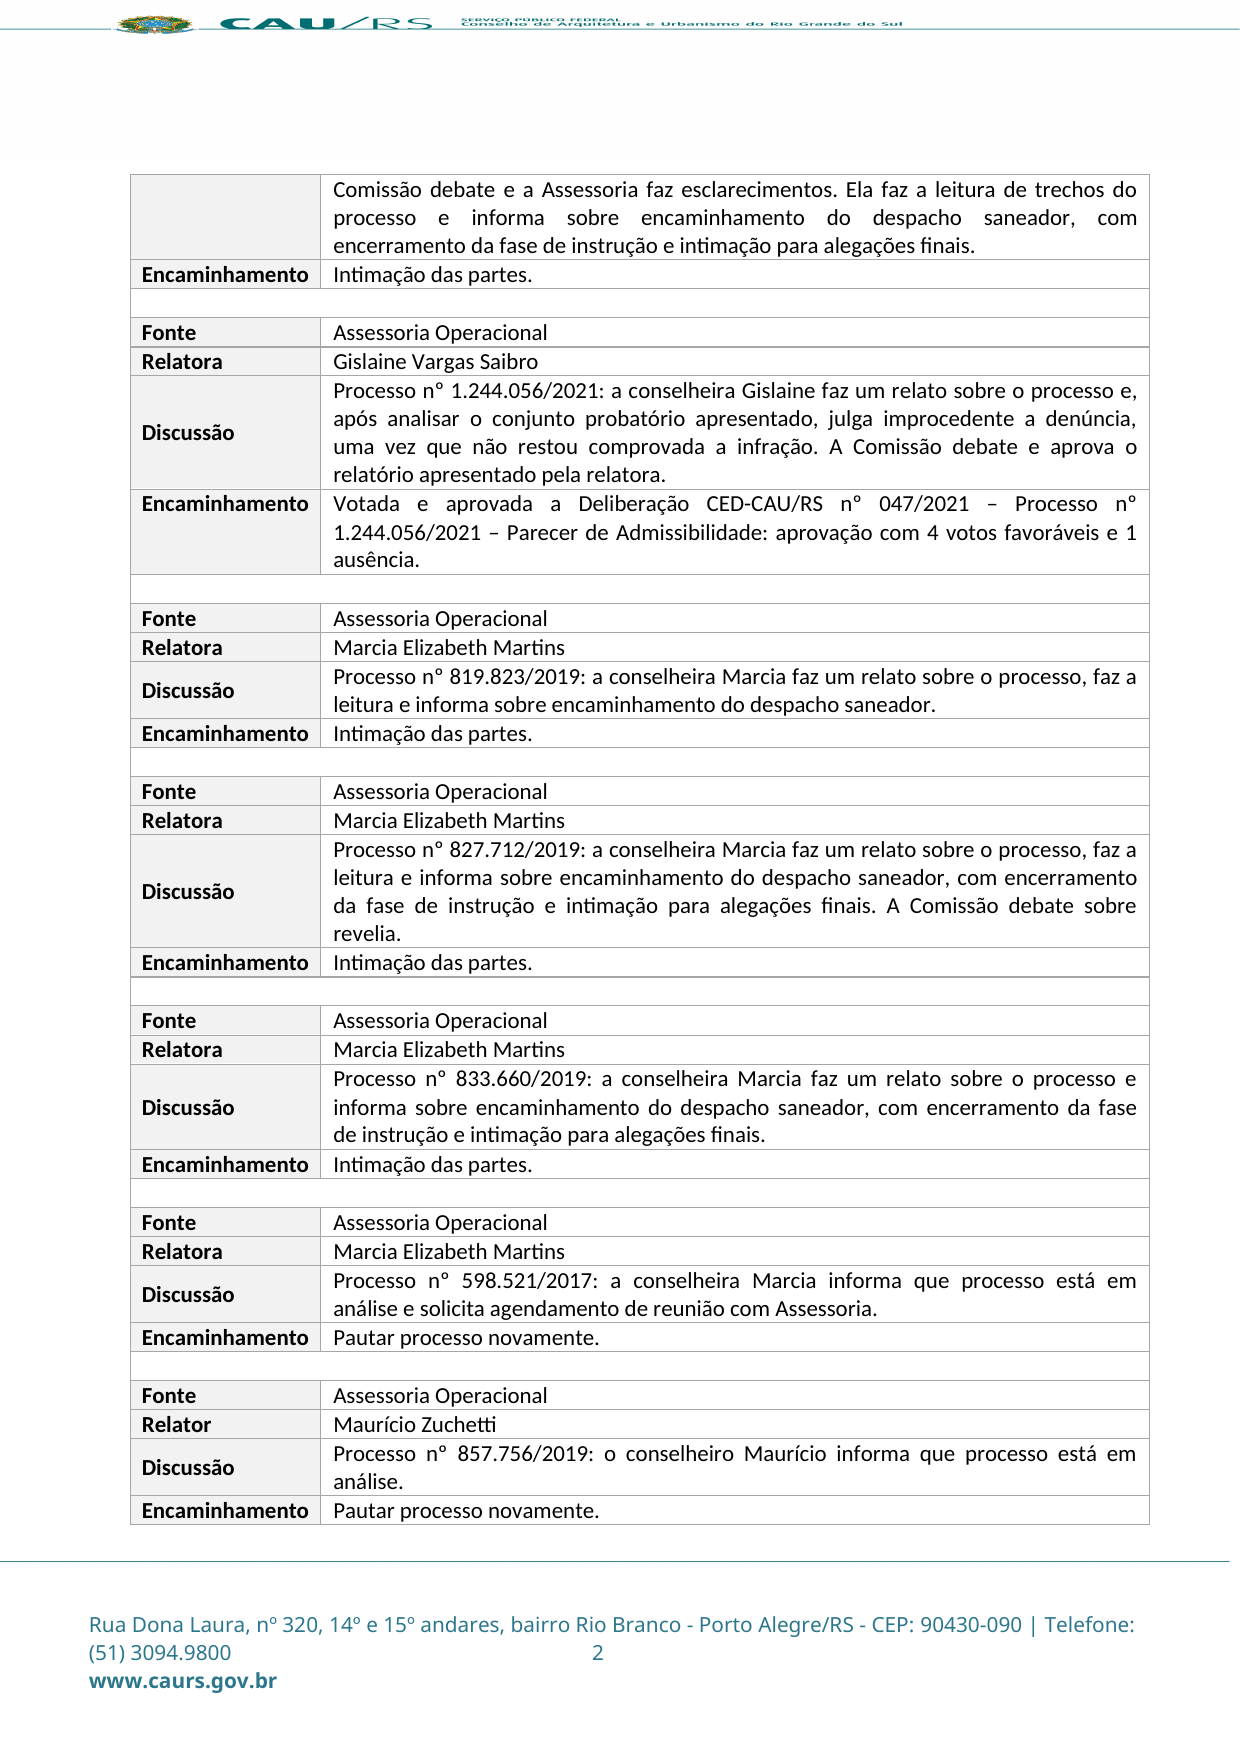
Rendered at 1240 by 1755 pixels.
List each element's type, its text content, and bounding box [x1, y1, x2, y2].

table_cell [131, 1352, 1149, 1380]
table_cell [131, 748, 1149, 776]
table_cell Fonte [131, 1381, 320, 1409]
table_cell [131, 575, 1149, 603]
table_cell [131, 289, 1149, 317]
table_cell Assessoria Operacional [321, 1208, 1149, 1236]
table_cell Discussão [131, 1266, 320, 1322]
table_cell Marcia Elizabeth Martins [321, 1237, 1149, 1265]
table_cell Gislaine Vargas Saibro [321, 348, 1149, 375]
table_cell Fonte [131, 1208, 320, 1236]
table_cell Intimação das partes. [321, 1150, 1149, 1178]
table_cell Fonte [131, 604, 320, 632]
table_cell Relatora [131, 1036, 320, 1063]
table_cell Assessoria Operacional [321, 318, 1149, 346]
table_cell Assessoria Operacional [321, 1381, 1149, 1409]
table_cell Encaminhamento [131, 948, 320, 976]
table_cell [131, 978, 1149, 1005]
table_cell Intimação das partes. [321, 719, 1149, 747]
table_cell Marcia Elizabeth Martins [321, 806, 1149, 834]
table_cell Assessoria Operacional [321, 604, 1149, 632]
table_cell Pautar processo novamente. [321, 1496, 1149, 1524]
table_cell Discussão [131, 1065, 320, 1149]
table_cell Processo nº 598.521/2017: a conselheira Marcia informa que processo está em análise e solicita agendamento de reunião com Assessoria. [321, 1266, 1149, 1322]
table_cell Marcia Elizabeth Martins [321, 1036, 1149, 1063]
table_cell Discussão [131, 835, 320, 947]
table_cell Relatora [131, 806, 320, 834]
table_cell [131, 175, 320, 259]
table_cell Fonte [131, 1006, 320, 1034]
table_cell Encaminhamento [131, 1323, 320, 1351]
table_cell Pautar processo novamente. [321, 1323, 1149, 1351]
table_cell Marcia Elizabeth Martins [321, 633, 1149, 661]
table_cell Encaminhamento [131, 490, 320, 574]
table_cell Processo nº 1.244.056/2021: a conselheira Gislaine faz um relato sobre o processo e, após analisar o conjunto probatório apresentado, julga improcedente a denúncia, uma vez que não restou comprovada a infração. A Comissão debate e aprova o relatório apresentado pela relatora. [321, 376, 1149, 488]
table_cell Assessoria Operacional [321, 1006, 1149, 1034]
table_cell Fonte [131, 318, 320, 346]
table_cell Fonte [131, 777, 320, 805]
table_cell Relatora [131, 633, 320, 661]
table_cell Intimação das partes. [321, 948, 1149, 976]
table_cell Assessoria Operacional [321, 777, 1149, 805]
table_cell Votada e aprovada a Deliberação CED-CAU/RS nº 047/2021 – Processo nº 1.244.056/2021 – Parecer de Admissibilidade: aprovação com 4 votos favoráveis e 1 ausência. [321, 490, 1149, 574]
table_cell Discussão [131, 1439, 320, 1495]
table_cell Encaminhamento [131, 1496, 320, 1524]
table_cell Relatora [131, 348, 320, 375]
table_cell Processo nº 827.712/2019: a conselheira Marcia faz um relato sobre o processo, faz a leitura e informa sobre encaminhamento do despacho saneador, com encerramento da fase de instrução e intimação para alegações finais. A Comissão debate sobre revelia. [321, 835, 1149, 947]
table_cell Encaminhamento [131, 260, 320, 288]
table_cell Processo nº 819.823/2019: a conselheira Marcia faz um relato sobre o processo, faz a leitura e informa sobre encaminhamento do despacho saneador. [321, 662, 1149, 718]
table_cell Discussão [131, 662, 320, 718]
table_cell Comissão debate e a Assessoria faz esclarecimentos. Ela faz a leitura de trechos do processo e informa sobre encaminhamento do despacho saneador, com encerramento da fase de instrução e intimação para alegações finais. [321, 175, 1149, 259]
table_cell Discussão [131, 376, 320, 488]
table_cell Encaminhamento [131, 719, 320, 747]
table_cell Maurício Zuchetti [321, 1410, 1149, 1438]
table_cell Relatora [131, 1237, 320, 1265]
table_cell Encaminhamento [131, 1150, 320, 1178]
table_cell Intimação das partes. [321, 260, 1149, 288]
table_cell Processo nº 833.660/2019: a conselheira Marcia faz um relato sobre o processo e informa sobre encaminhamento do despacho saneador, com encerramento da fase de instrução e intimação para alegações finais. [321, 1065, 1149, 1149]
table_cell [131, 1179, 1149, 1207]
table_cell Relator [131, 1410, 320, 1438]
table_cell Processo nº 857.756/2019: o conselheiro Maurício informa que processo está em análise. [321, 1439, 1149, 1495]
